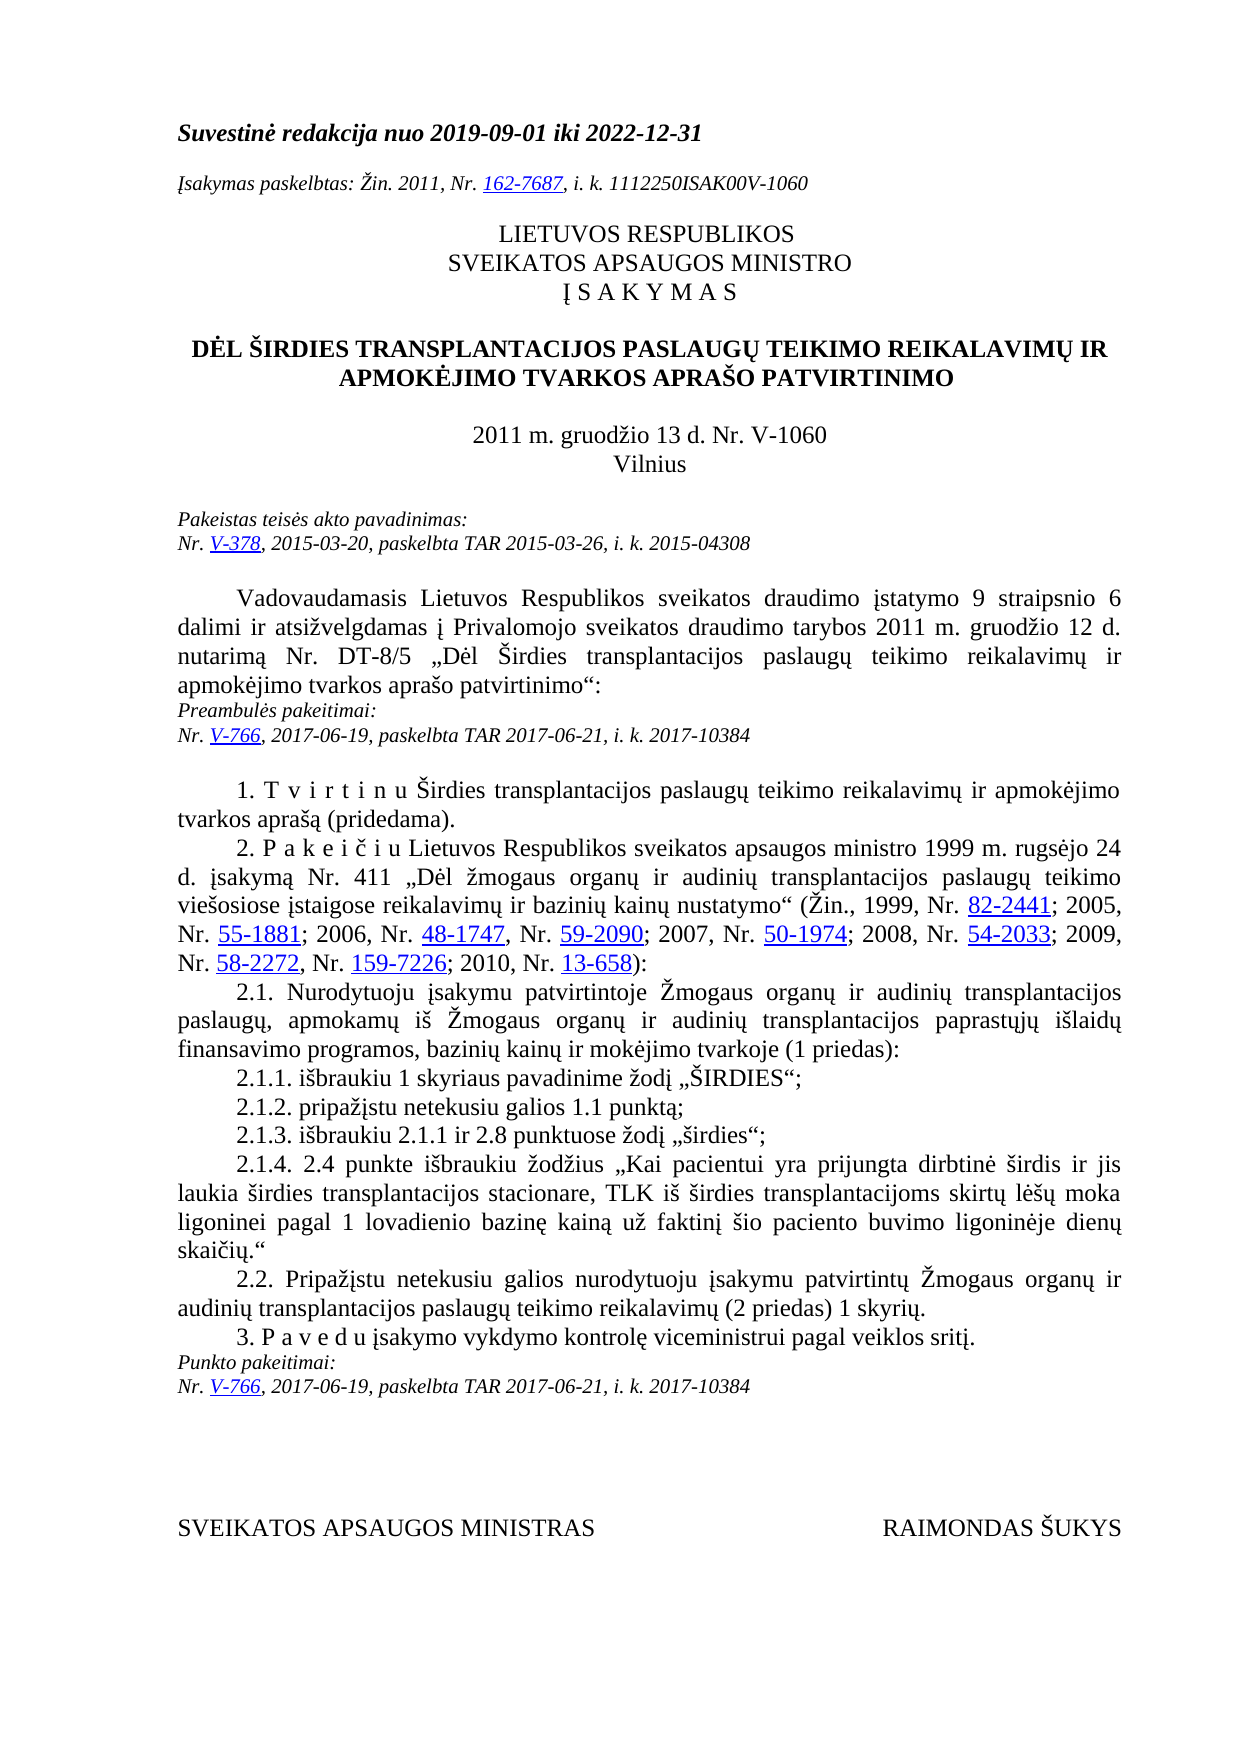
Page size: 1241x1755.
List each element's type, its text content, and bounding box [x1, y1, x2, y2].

text 2.1.2. pripažįstu netekusiu galios 1.1 punktą; [177, 1092, 1122, 1120]
text Nr. V-766, 2017-06-19, paskelbta TAR 2017-06-21, i. k. 2017-10384 [177, 1374, 1122, 1398]
text DĖL ŠIRDIES TRANSPLANTACIJOS PASLAUGŲ TEIKIMO REIKALAVIMŲ IR APMOKĖJIMO TVARKOS APRAŠO PATVIRTINIMO [177, 334, 1122, 392]
text 2.1.4. 2.4 punkte išbraukiu žodžius „Kai pacientui yra prijungta dirbtinė širdis ir jis laukia širdies transplantacijos stacionare, TLK iš širdies transplantacijoms skirtų lėšų moka ligoninei pagal 1 lovadienio bazinę kainą už faktinį šio paciento buvimo ligoninėje dienų skaičių.“ [177, 1149, 1122, 1264]
text 1. T v i r t i n u Širdies transplantacijos paslaugų teikimo reikalavimų ir apmokėjimo tvarkos aprašą (pridedama). [177, 775, 1122, 833]
text 2.2. Pripažįstu netekusiu galios nurodytuoju įsakymu patvirtintų Žmogaus organų ir audinių transplantacijos paslaugų teikimo reikalavimų (2 priedas) 1 skyrių. [177, 1264, 1122, 1322]
text 2011 m. gruodžio 13 d. Nr. V-1060 [177, 420, 1122, 449]
text 2.1. Nurodytuoju įsakymu patvirtintoje Žmogaus organų ir audinių transplantacijos paslaugų, apmokamų iš Žmogaus organų ir audinių transplantacijos paprastųjų išlaidų finansavimo programos, bazinių kainų ir mokėjimo tvarkoje (1 priedas): [177, 977, 1122, 1063]
text SVEIKATOS APSAUGOS MINISTRO [177, 248, 1122, 277]
text SVEIKATOS APSAUGOS MINISTRAS RAIMONDAS ŠUKYS [177, 1513, 1122, 1542]
text Suvestinė redakcija nuo 2019-09-01 iki 2022-12-31 [177, 118, 1122, 147]
text Punkto pakeitimai: [177, 1350, 1122, 1374]
text 2. P a k e i č i u Lietuvos Respublikos sveikatos apsaugos ministro 1999 m. rugsėjo 24 d. įsakymą Nr. 411 „Dėl žmogaus organų ir audinių transplantacijos paslaugų teikimo viešosiose įstaigose reikalavimų ir bazinių kainų nustatymo“ (Žin., 1999, Nr. 82-2441; 2005, Nr. 55-1881; 2006, Nr. 48-1747, Nr. 59-2090; 2007, Nr. 50-1974; 2008, Nr. 54-2033; 2009, Nr. 58-2272, Nr. 159-7226; 2010, Nr. 13-658): [177, 833, 1122, 977]
text Vilnius [177, 449, 1122, 478]
text Vadovaudamasis Lietuvos Respublikos sveikatos draudimo įstatymo 9 straipsnio 6 dalimi ir atsižvelgdamas į Privalomojo sveikatos draudimo tarybos 2011 m. gruodžio 12 d. nutarimą Nr. DT-8/5 „Dėl Širdies transplantacijos paslaugų teikimo reikalavimų ir apmokėjimo tvarkos aprašo patvirtinimo“: [177, 583, 1122, 698]
text Į S A K Y M A S [177, 277, 1122, 305]
text Pakeistas teisės akto pavadinimas: [177, 507, 1122, 531]
text Preambulės pakeitimai: [177, 698, 1122, 722]
text Nr. V-766, 2017-06-19, paskelbta TAR 2017-06-21, i. k. 2017-10384 [177, 722, 1122, 747]
text 2.1.1. išbraukiu 1 skyriaus pavadinime žodį „ŠIRDIES“; [177, 1063, 1122, 1092]
text Įsakymas paskelbtas: Žin. 2011, Nr. 162-7687, i. k. 1112250ISAK00V-1060 [177, 171, 1122, 195]
text 2.1.3. išbraukiu 2.1.1 ir 2.8 punktuose žodį „širdies“; [177, 1120, 1122, 1149]
text LIETUVOS RESPUBLIKOS [177, 219, 1122, 248]
text 3. P a v e d u įsakymo vykdymo kontrolę viceministrui pagal veiklos sritį. [236, 1322, 1122, 1350]
text Nr. V-378, 2015-03-20, paskelbta TAR 2015-03-26, i. k. 2015-04308 [177, 531, 1122, 555]
